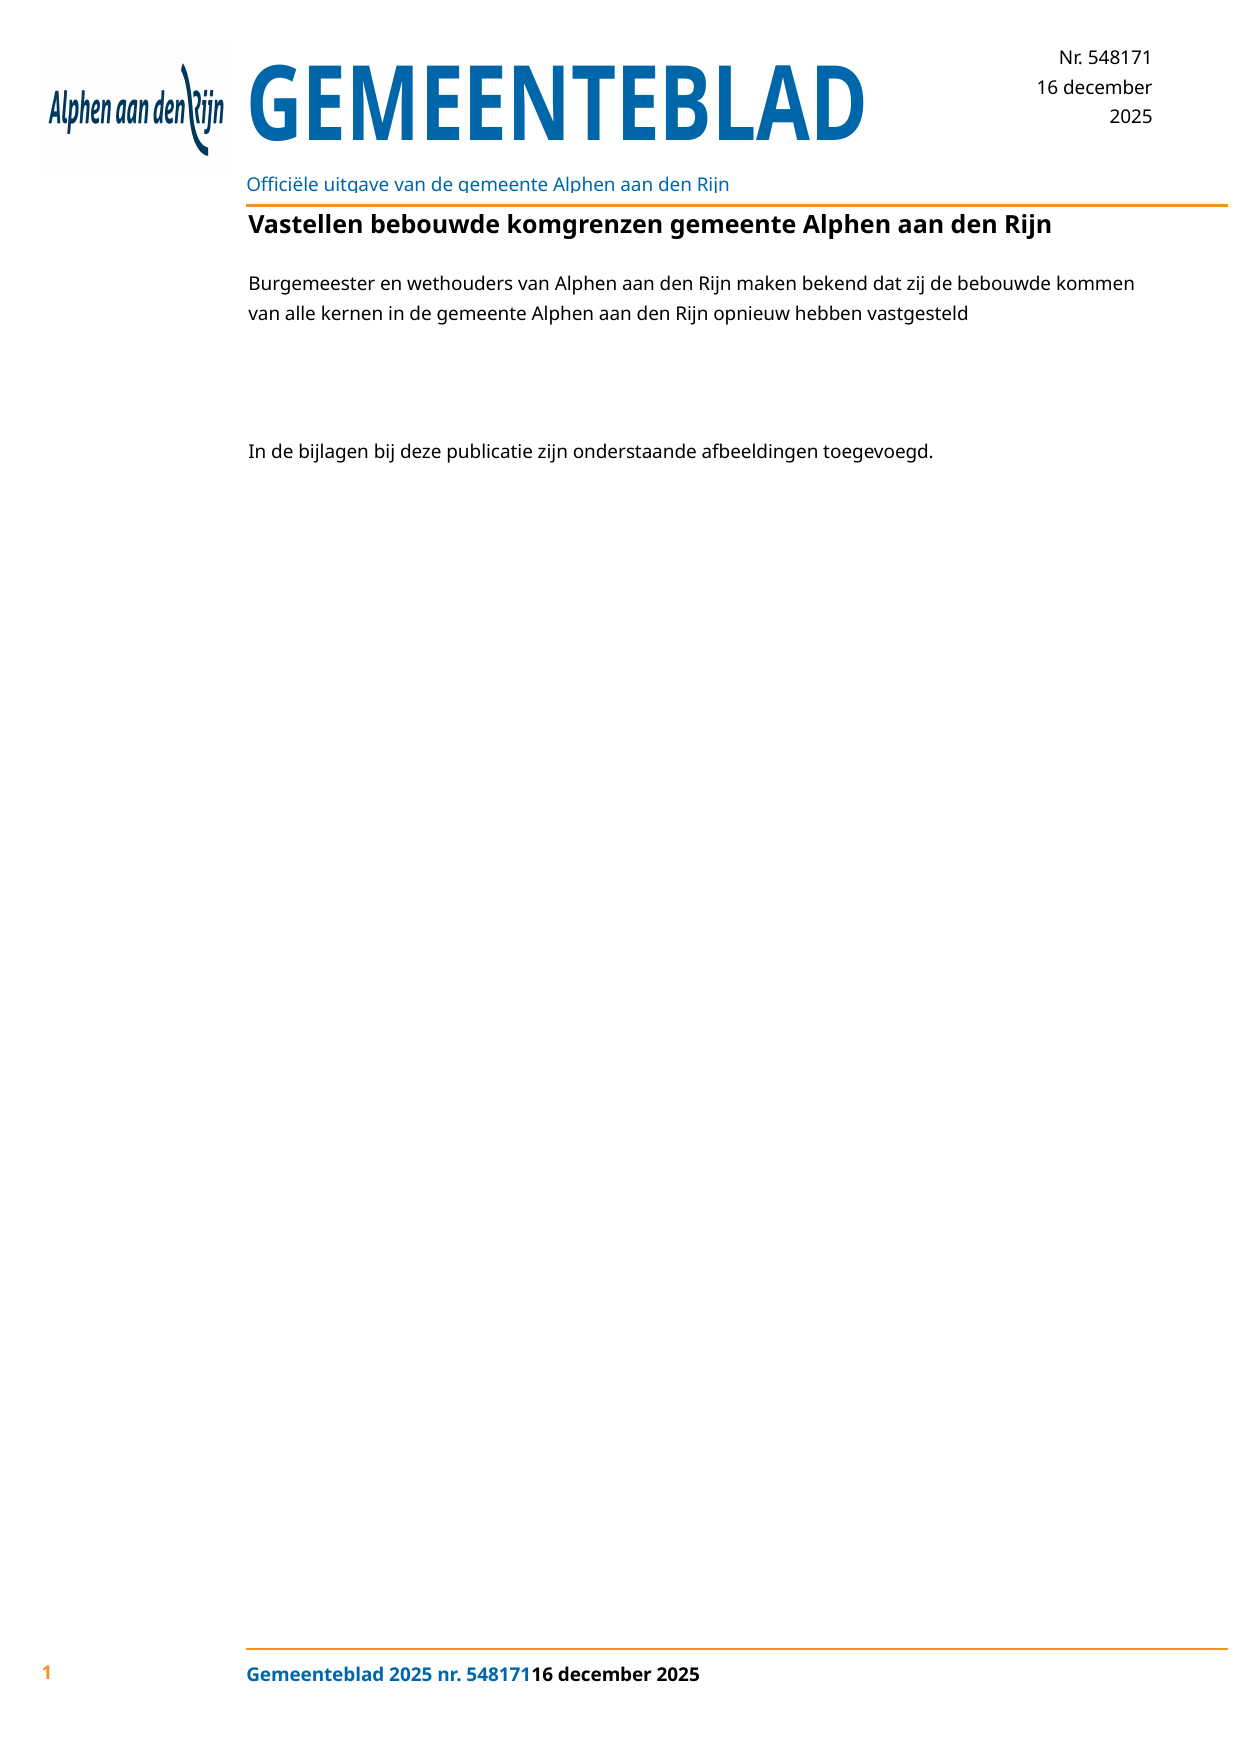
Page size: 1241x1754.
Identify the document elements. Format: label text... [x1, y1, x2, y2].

text In de bijlagen bij deze publicatie zijn onderstaande afbeeldingen toegevoegd. [248, 438, 1152, 464]
text Burgemeester en wethouders van Alphen aan den Rijn maken bekend dat zij de bebouwde kommen van alle kernen in de gemeente Alphen aan den Rijn opnieuw hebben vastgesteld [248, 270, 1152, 326]
picture [41, 47, 231, 172]
text Vastellen bebouwde komgrenzen gemeente Alphen aan den Rijn [248, 207, 1152, 241]
